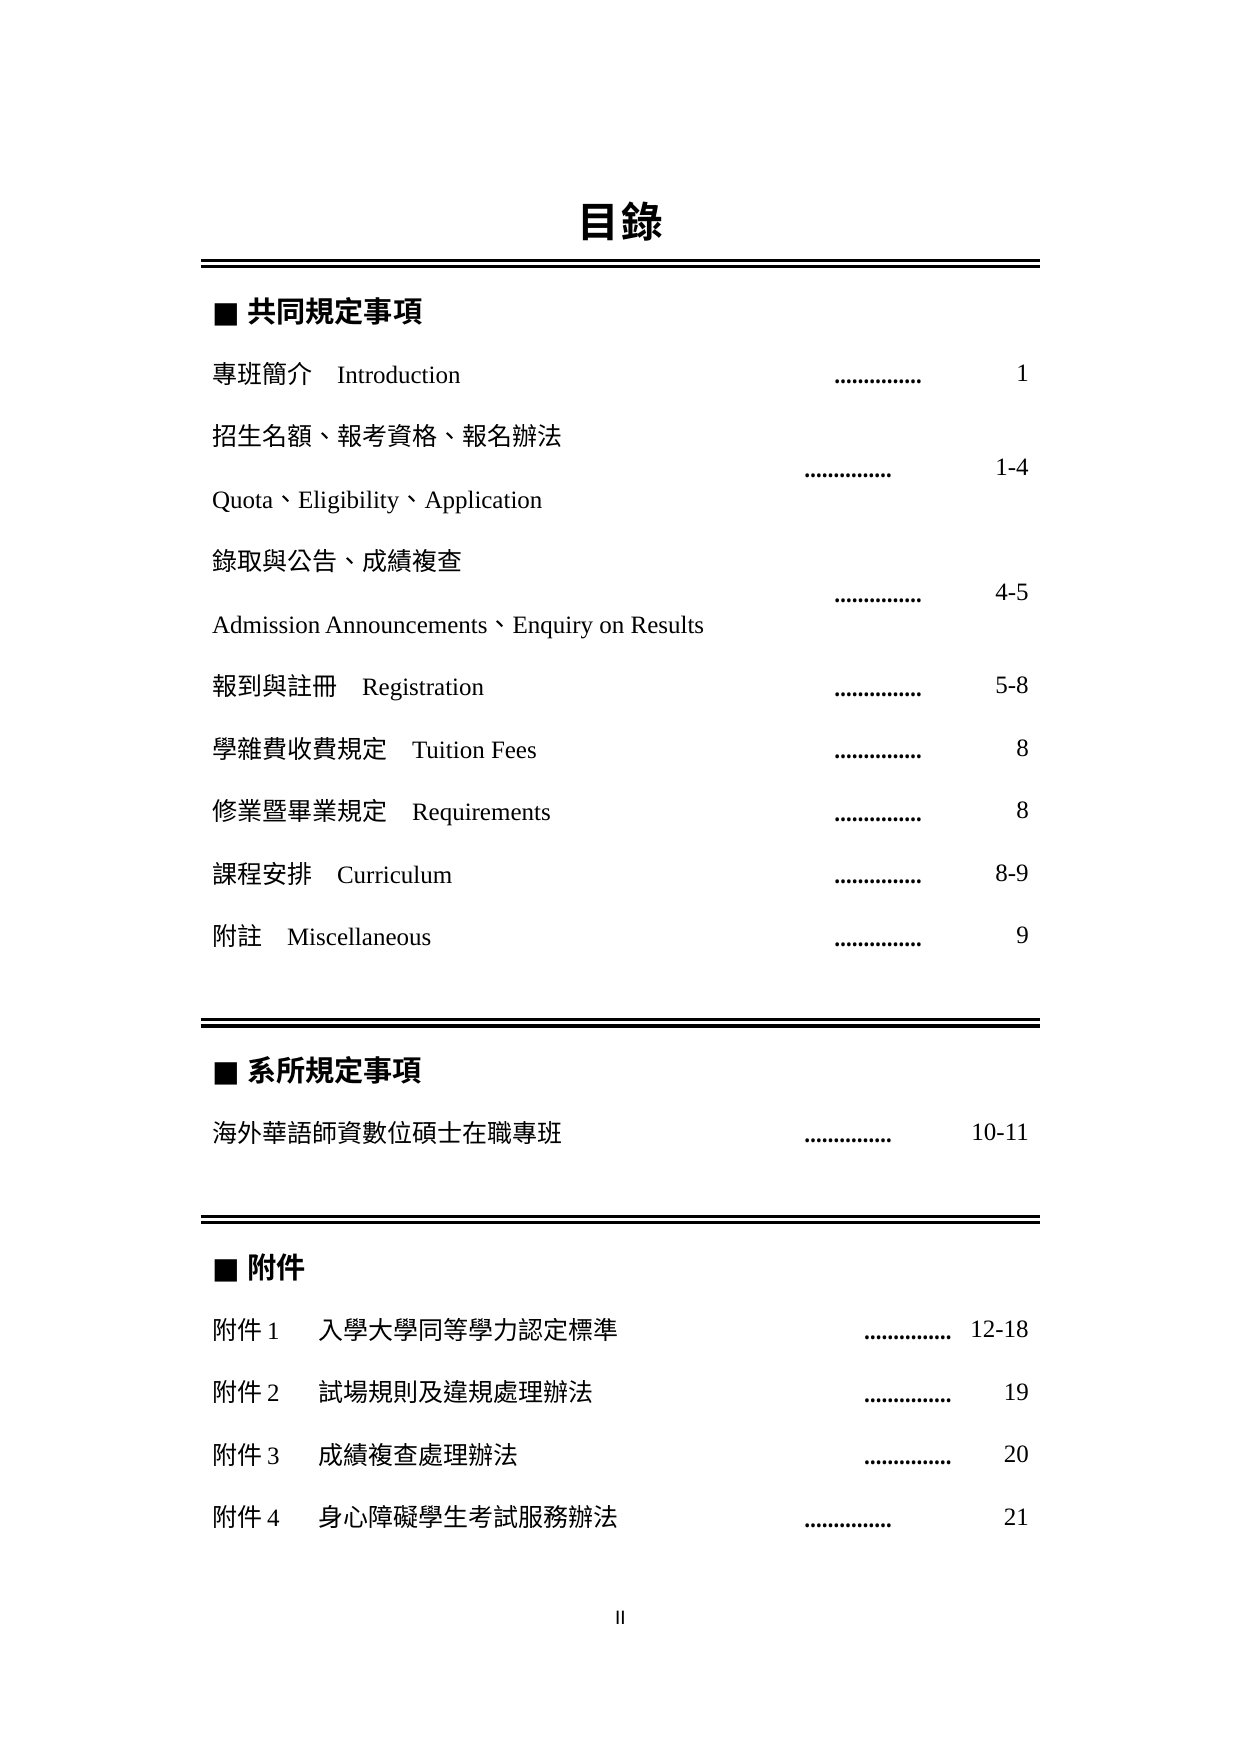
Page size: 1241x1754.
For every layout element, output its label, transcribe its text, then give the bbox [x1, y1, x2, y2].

table_cell …………… [804, 643, 951, 706]
table_cell 4-5 [951, 518, 1040, 643]
table_cell [201, 1153, 730, 1215]
table_header 目錄 [201, 159, 1040, 259]
table_cell 1-4 [951, 393, 1040, 518]
table_cell 8 [951, 768, 1040, 831]
table_cell 附註 Miscellaneous [201, 893, 804, 956]
table_cell 海外華語師資數位碩士在職專班 [201, 1090, 804, 1152]
table_cell 8-9 [951, 831, 1040, 893]
table_cell 試場規則及違規處理辦法 [318, 1349, 804, 1412]
table_cell 8 [951, 706, 1040, 768]
table_cell …………… [804, 768, 951, 831]
table_cell …………… [804, 893, 951, 956]
table_cell 12-18 [951, 1287, 1040, 1349]
table_cell 5-8 [951, 643, 1040, 706]
table_cell 附件3 [201, 1412, 318, 1474]
table_cell …………… [804, 1412, 951, 1474]
table_cell 招生名額、報考資格、報名辦法 Quota、Eligibility、Application [201, 393, 804, 518]
table_cell 附件1 [201, 1287, 318, 1349]
table_cell 19 [951, 1349, 1040, 1412]
table_cell …………… [804, 706, 951, 768]
table_cell 成績複查處理辦法 [318, 1412, 804, 1474]
table_cell 1 [951, 331, 1040, 393]
table_cell 課程安排 Curriculum [201, 831, 804, 893]
table_cell ■ 附件 [201, 1224, 1040, 1287]
table_cell …………… [804, 1090, 951, 1152]
table_cell 修業暨畢業規定 Requirements [201, 768, 804, 831]
table_cell …………… [804, 1349, 951, 1412]
table_cell [201, 956, 730, 1018]
table_cell …………… [804, 331, 951, 393]
table_cell 專班簡介 Introduction [201, 331, 804, 393]
table_cell 身心障礙學生考試服務辦法 [318, 1474, 804, 1537]
table_cell 附件2 [201, 1349, 318, 1412]
table_cell ■ 系所規定事項 [201, 1028, 1040, 1090]
table_cell 20 [951, 1412, 1040, 1474]
table_cell 錄取與公告、成績複查 Admission Announcements、Enquiry on Results [201, 518, 804, 643]
table_cell …………… [804, 393, 951, 518]
table_cell 報到與註冊 Registration [201, 643, 804, 706]
table_cell …………… [804, 518, 951, 643]
table_cell 附件4 [201, 1474, 318, 1537]
table_cell [951, 1153, 1040, 1215]
table_cell [730, 956, 951, 1018]
table_cell …………… [804, 1474, 951, 1537]
table_cell 21 [951, 1474, 1040, 1537]
table_cell [951, 956, 1040, 1018]
table_cell …………… [804, 1287, 951, 1349]
table_cell 10-11 [951, 1090, 1040, 1152]
table_cell ■ 共同規定事項 [201, 268, 1040, 331]
table_cell [730, 1153, 951, 1215]
table_cell …………… [804, 831, 951, 893]
table_cell 9 [951, 893, 1040, 956]
table_cell 入學大學同等學力認定標準 [318, 1287, 804, 1349]
table_cell 學雜費收費規定 Tuition Fees [201, 706, 804, 768]
